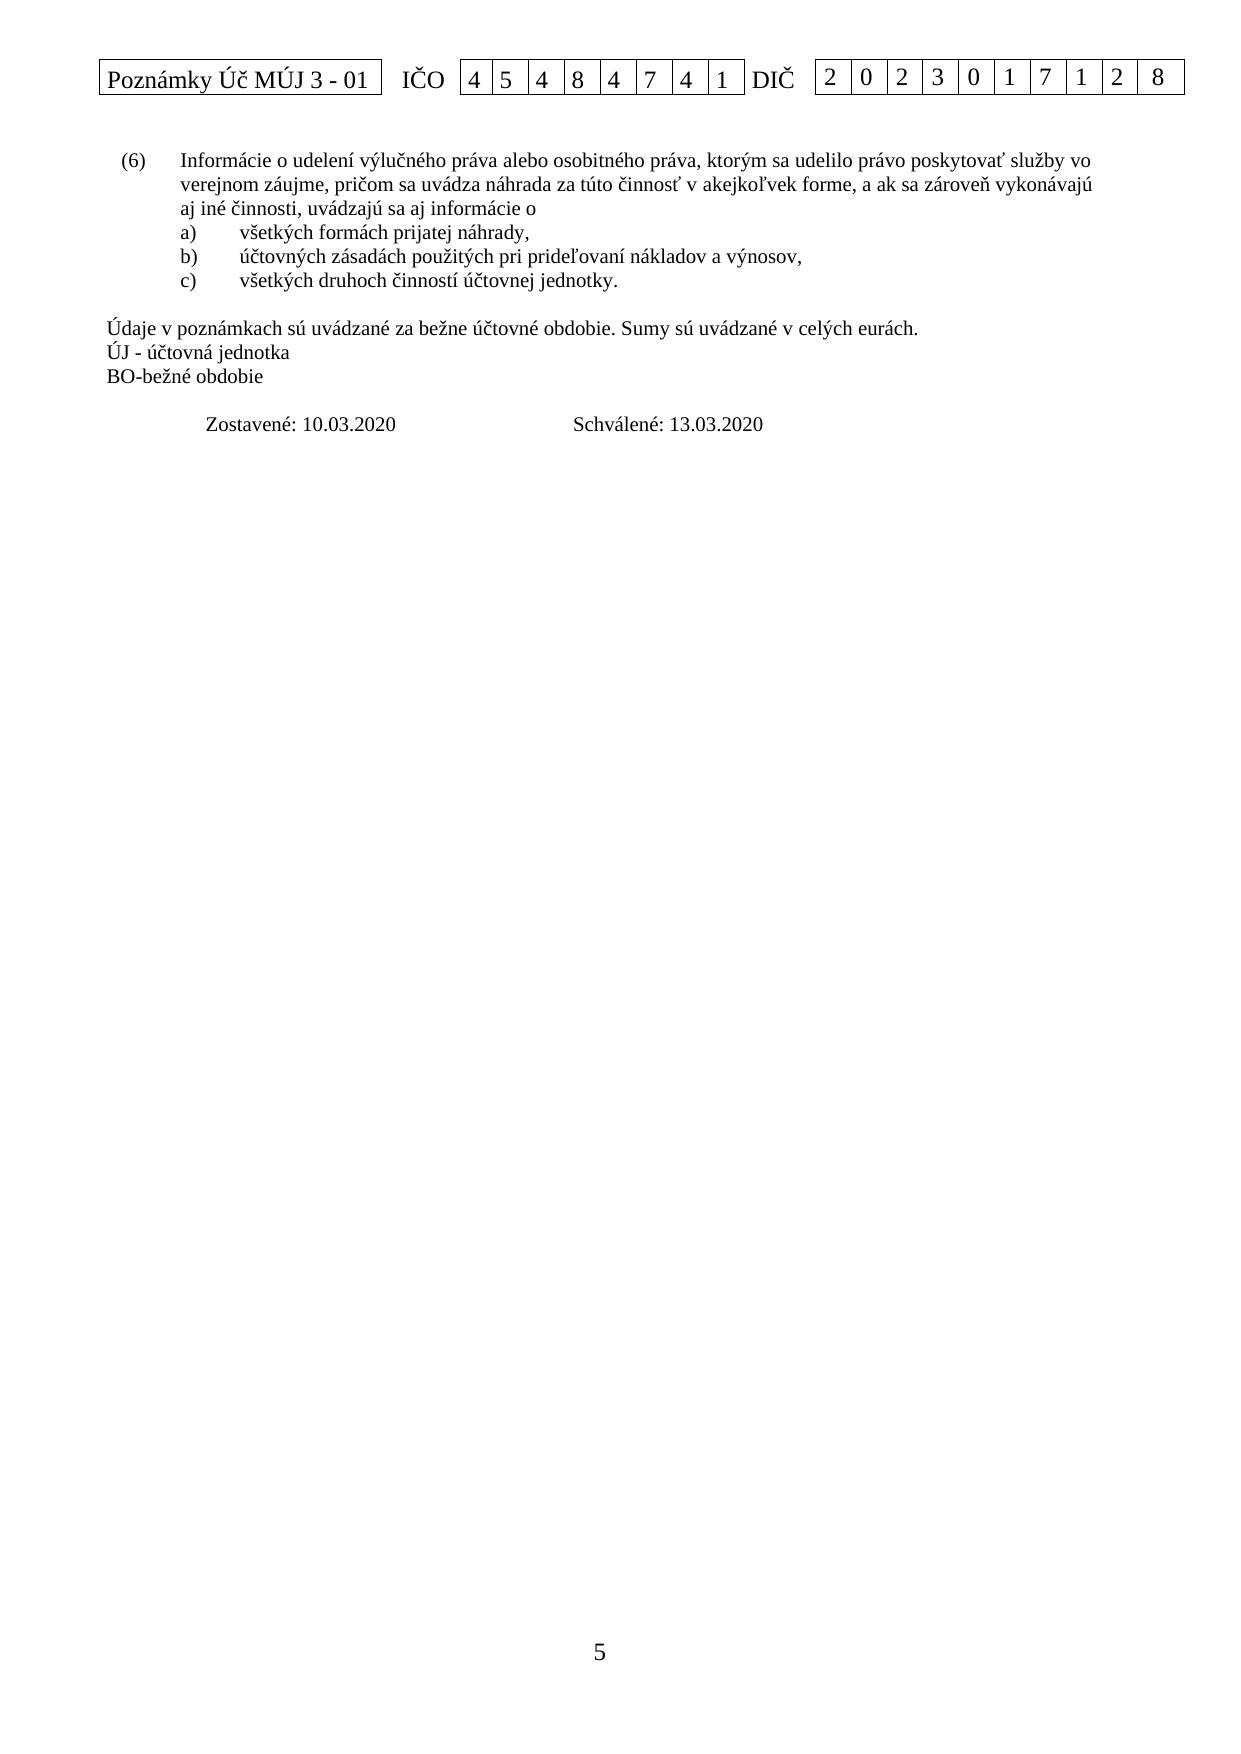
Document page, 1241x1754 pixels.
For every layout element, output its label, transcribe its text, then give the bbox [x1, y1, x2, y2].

text BO-bežné obdobie [106, 364, 1092, 388]
text Zostavené: 10.03.2020 Schválené: 13.03.2020 [106, 412, 1092, 436]
list všetkých formách prijatej náhrady, [180, 220, 1092, 244]
text ÚJ - účtovná jednotka [106, 340, 1092, 364]
list všetkých druhoch činností účtovnej jednotky. [180, 268, 1092, 292]
list Informácie o udelení výlučného práva alebo osobitného práva, ktorým sa udelilo právo poskytovať služby vo verejnom záujme, pričom sa uvádza náhrada za túto činnosť v akejkoľvek forme, a ak sa zároveň vykonávajú aj iné činnosti, uvádzajú sa aj informácie o [121, 148, 1092, 220]
list účtovných zásadách použitých pri prideľovaní nákladov a výnosov, [180, 244, 1092, 268]
text Údaje v poznámkach sú uvádzané za bežne účtovné obdobie. Sumy sú uvádzané v celých eurách. [106, 316, 1092, 340]
